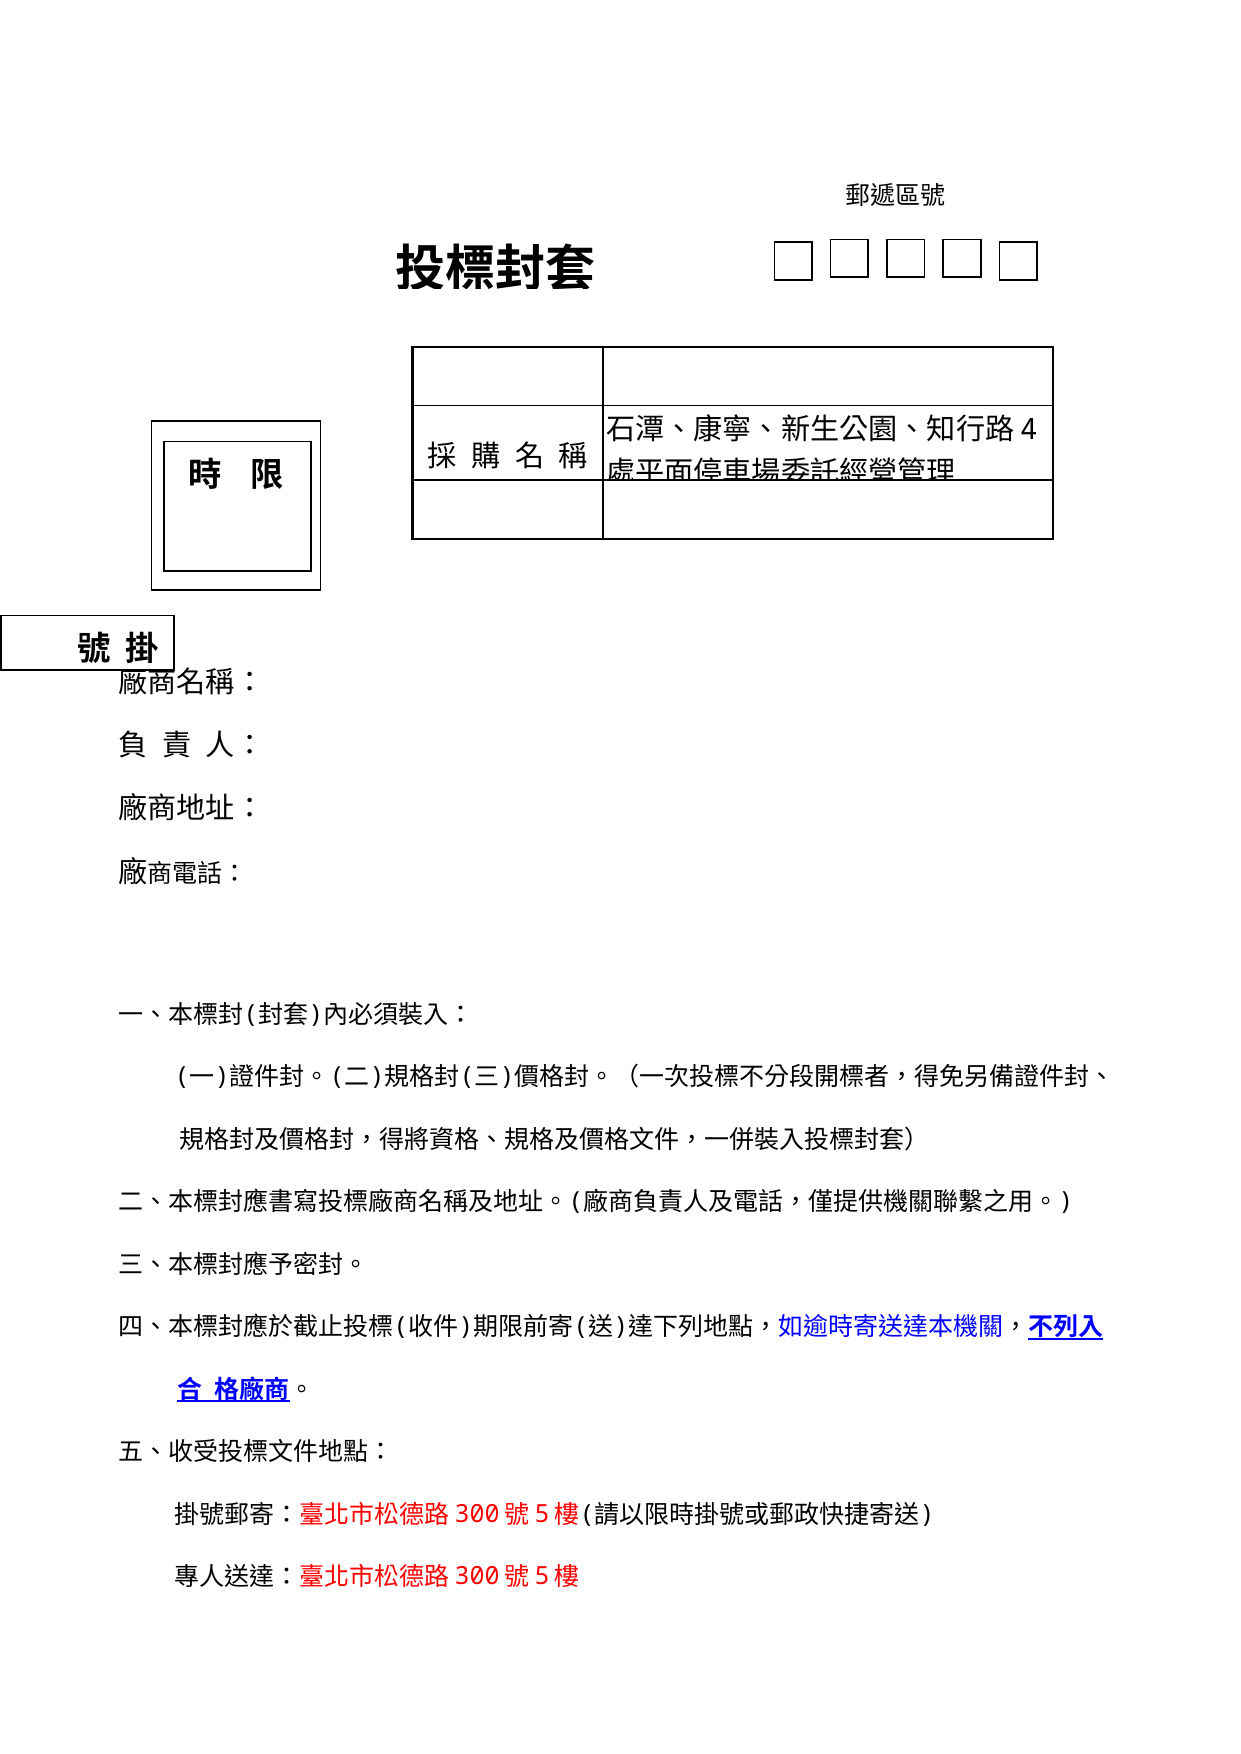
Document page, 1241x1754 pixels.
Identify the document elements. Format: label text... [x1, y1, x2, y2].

table_header 案 號 [165, 442, 310, 570]
text 掛號郵寄：臺北市松德路300號5樓(請以限時掛號或郵政快捷寄送) [174, 1471, 1122, 1533]
text 二、本標封應書寫投標廠商名稱及地址。(廠商負責人及電話，僅提供機關聯繫之用。) [118, 1158, 1122, 1221]
table_cell 流 水 編 號 [414, 481, 602, 538]
text 四、本標封應於截止投標(收件)期限前寄(送)達下列地點，如逾時寄送達本機關，不列入合 格廠商。 [118, 1283, 1122, 1408]
text 掛 [118, 631, 166, 654]
text 號 [69, 631, 118, 654]
table_cell 採 購 名 稱 [414, 406, 602, 479]
text 五、收受投標文件地點： [118, 1408, 1122, 1471]
table_header 案 號 [414, 348, 602, 405]
text 一、本標封(封套)內必須裝入： [118, 971, 1122, 1033]
table_cell 石潭、康寧、新生公園、知行路4處平面停車場委託經營管理 [604, 406, 1052, 479]
text 專人送達：臺北市松德路300號5樓 [174, 1533, 1122, 1596]
text 廠商地址： [118, 785, 1122, 827]
table_cell [604, 481, 1052, 538]
table_header 1085010 [604, 348, 1052, 405]
text (一)證件封。(二)規格封(三)價格封。（一次投標不分段開標者，得免另備證件封、規格封及價格封，得將資格、規格及價格文件，一併裝入投標封套） [174, 1033, 1122, 1158]
text 郵遞區號 [846, 184, 953, 209]
text 廠商電話： [118, 848, 1122, 891]
text 廠商名稱： [118, 658, 1122, 701]
text 負 責 人： [118, 722, 1122, 764]
text 投標封套 [396, 228, 684, 288]
text 三、本標封應予密封。 [118, 1221, 1122, 1283]
